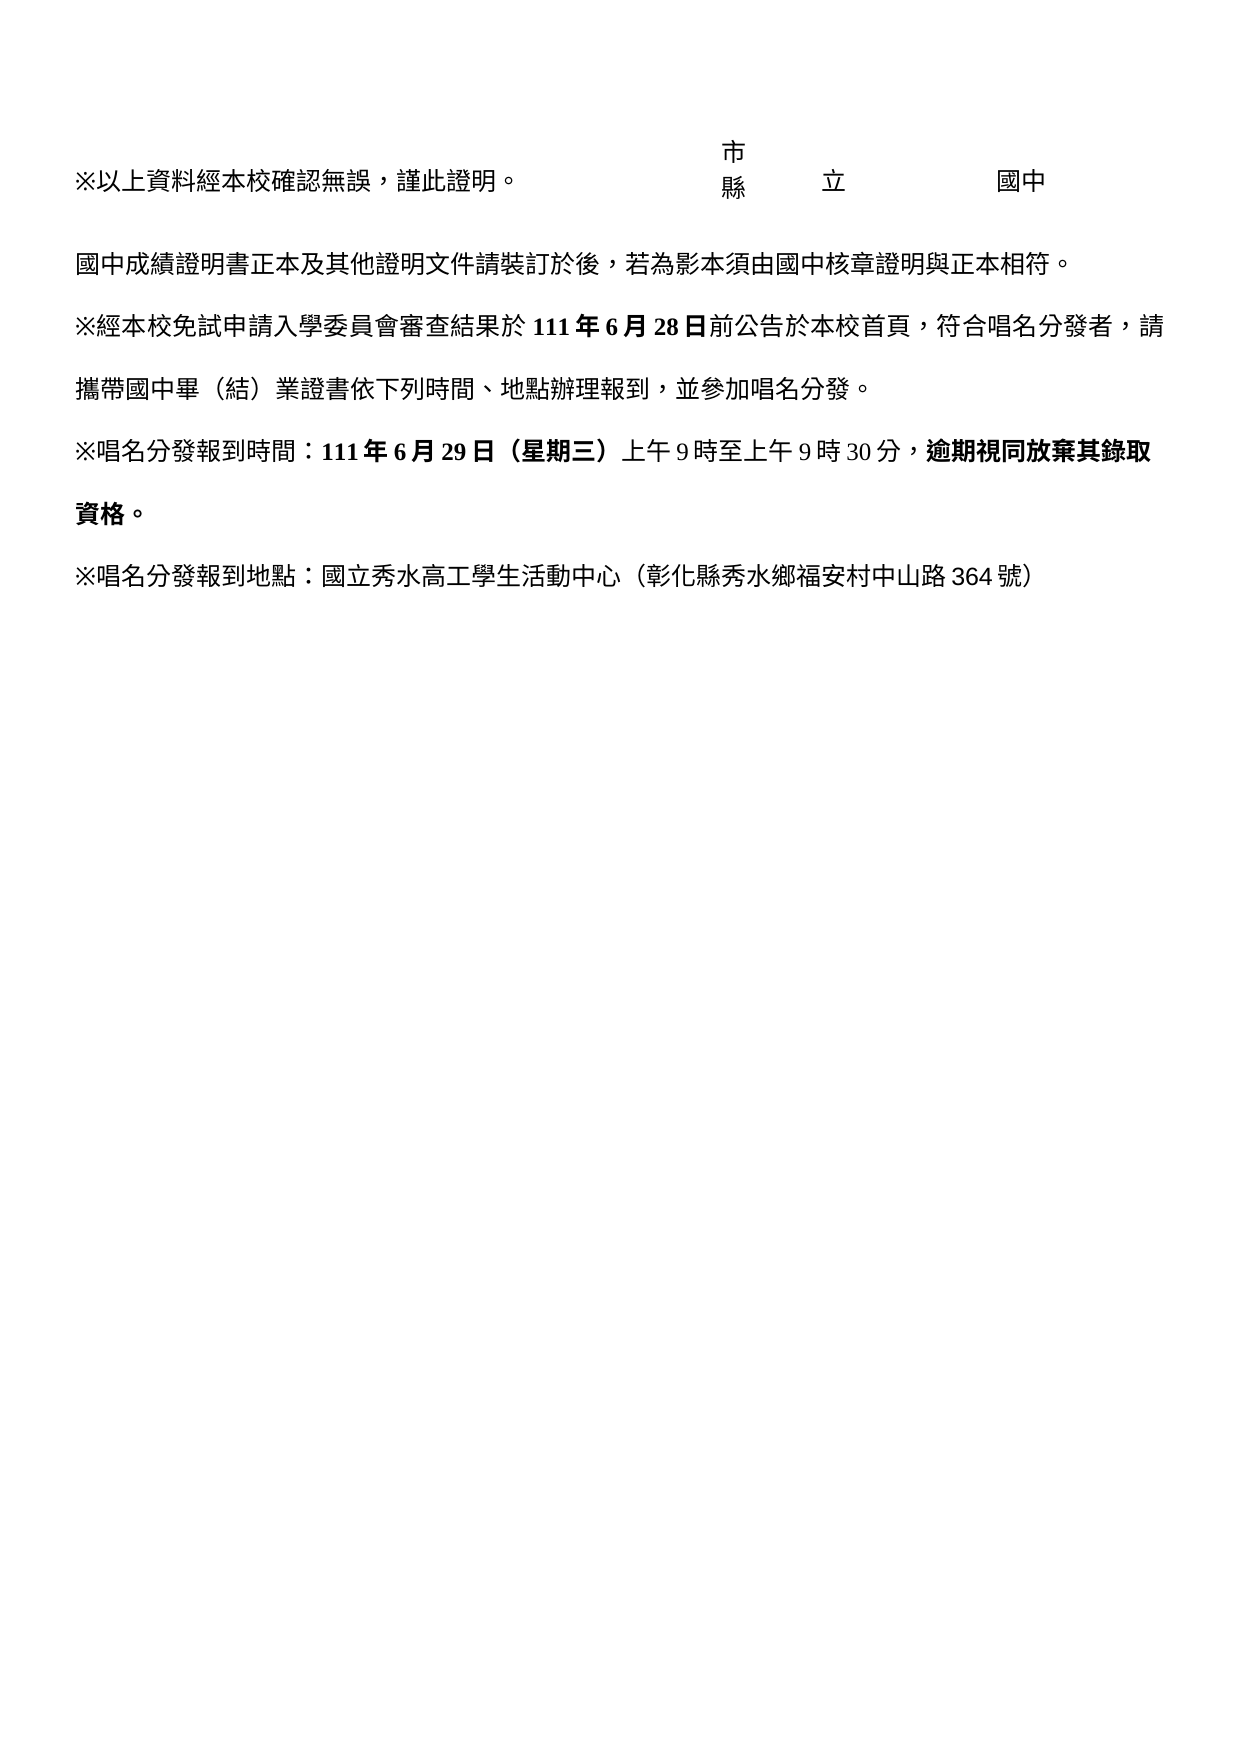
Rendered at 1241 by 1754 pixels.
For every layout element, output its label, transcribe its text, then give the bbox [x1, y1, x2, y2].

text ※唱名分發報到時間：111年6月29日（星期三）上午9時至上午9時30分，逾期視同放棄其錄取資格。 [75, 408, 1165, 533]
text ※以上資料經本校確認無誤，謹此證明。 市縣 立 國中 [75, 96, 1165, 221]
text ※唱名分發報到地點：國立秀水高工學生活動中心（彰化縣秀水鄉福安村中山路364號） [75, 533, 1165, 596]
text 國中成績證明書正本及其他證明文件請裝訂於後，若為影本須由國中核章證明與正本相符。 [75, 221, 1165, 283]
text ※經本校免試申請入學委員會審查結果於111年6月28日前公告於本校首頁，符合唱名分發者，請攜帶國中畢（結）業證書依下列時間、地點辦理報到，並參加唱名分發。 [75, 283, 1165, 408]
